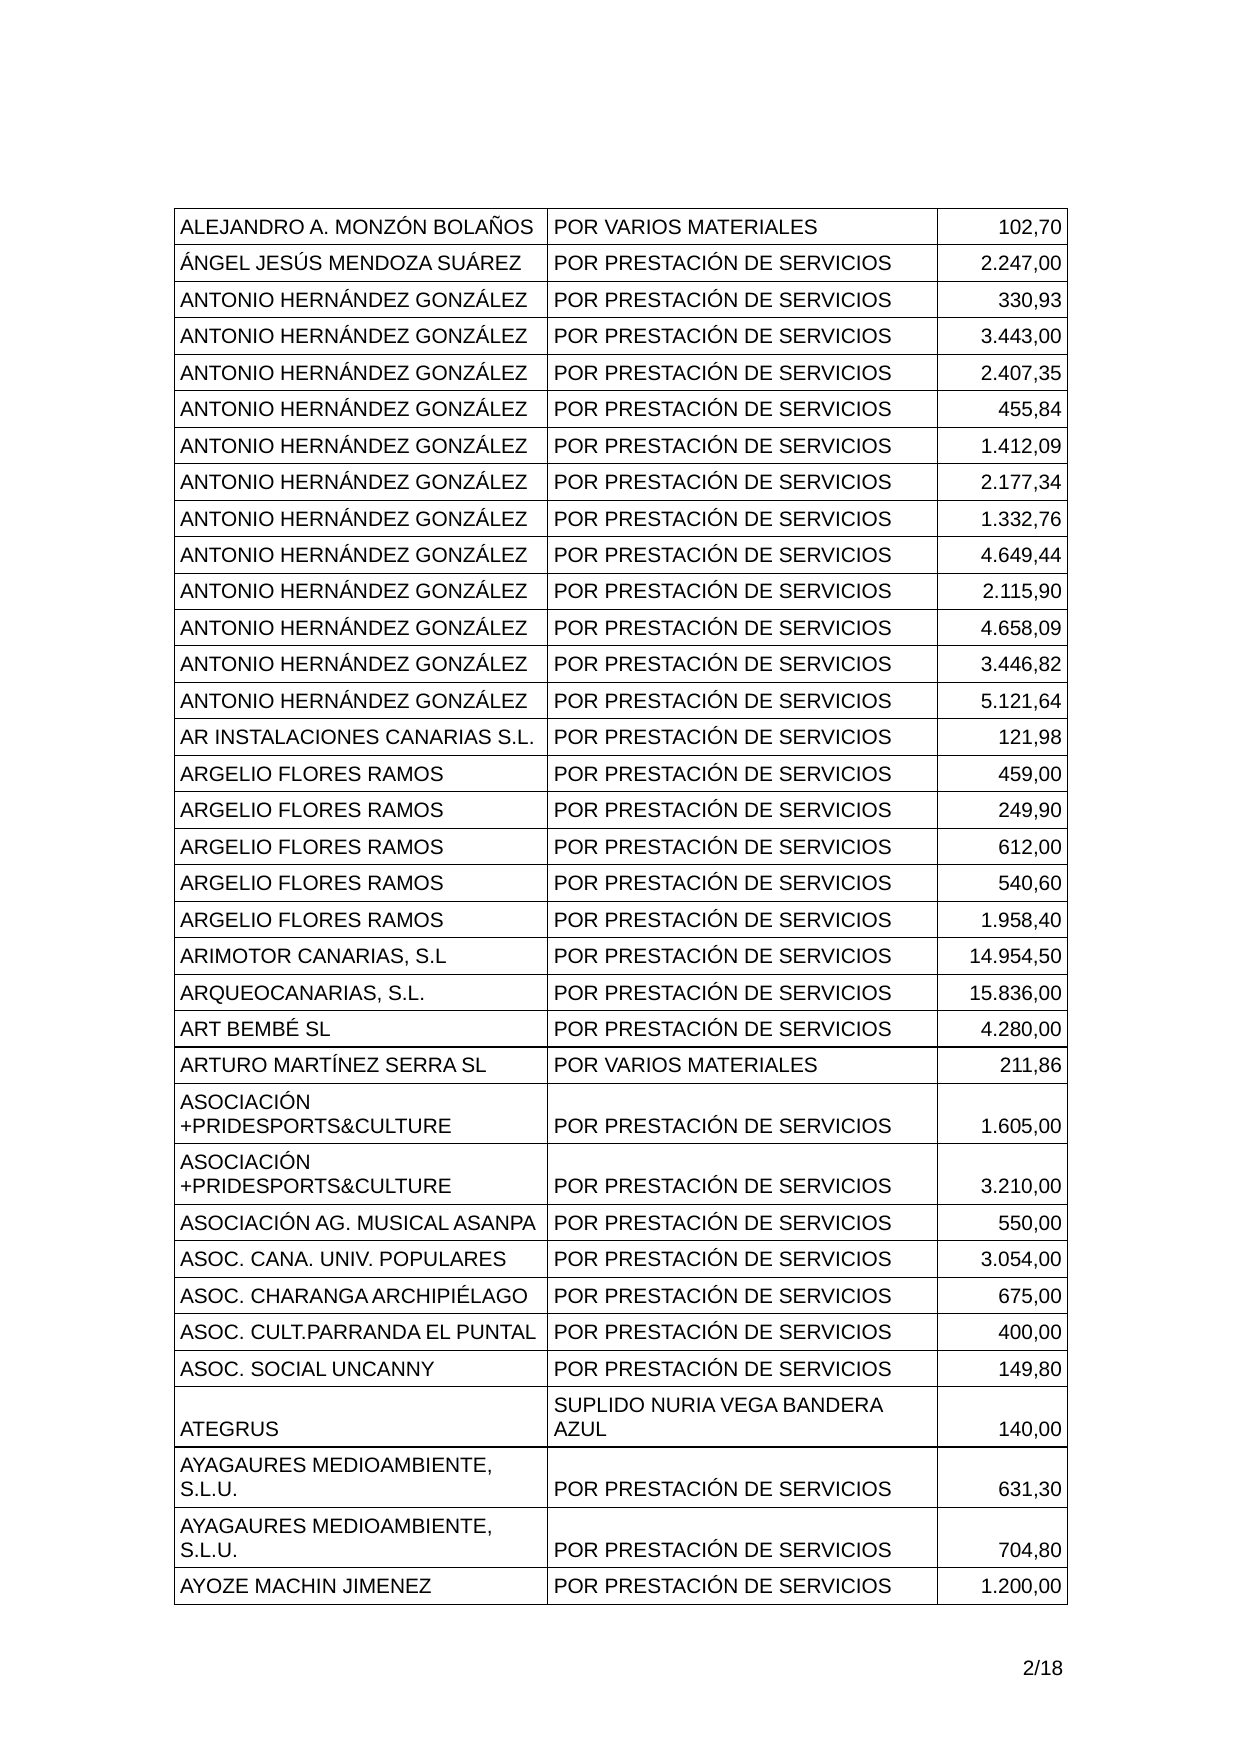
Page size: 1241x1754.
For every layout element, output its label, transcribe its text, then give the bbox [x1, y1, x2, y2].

table_cell POR PRESTACIÓN DE SERVICIOS [548, 391, 937, 427]
table_cell POR PRESTACIÓN DE SERVICIOS [548, 245, 937, 281]
table_cell 2.407,35 [938, 355, 1067, 390]
table_cell POR PRESTACIÓN DE SERVICIOS [548, 902, 937, 937]
table_cell ANTONIO HERNÁNDEZ GONZÁLEZ [175, 391, 547, 427]
table_cell AYAGAURES MEDIOAMBIENTE, S.L.U. [175, 1448, 547, 1507]
table_cell 15.836,00 [938, 975, 1067, 1010]
table_cell POR PRESTACIÓN DE SERVICIOS [548, 1314, 937, 1349]
table_cell POR PRESTACIÓN DE SERVICIOS [548, 683, 937, 718]
table_cell ANTONIO HERNÁNDEZ GONZÁLEZ [175, 646, 547, 682]
table_cell ASOC. SOCIAL UNCANNY [175, 1351, 547, 1386]
table_cell ARTURO MARTÍNEZ SERRA SL [175, 1048, 547, 1083]
table_cell ANTONIO HERNÁNDEZ GONZÁLEZ [175, 610, 547, 645]
table_cell POR PRESTACIÓN DE SERVICIOS [548, 1278, 937, 1313]
table_cell ALEJANDRO A. MONZÓN BOLAÑOS [175, 209, 547, 244]
table_cell 540,60 [938, 865, 1067, 901]
table_cell ANTONIO HERNÁNDEZ GONZÁLEZ [175, 464, 547, 499]
table_cell POR PRESTACIÓN DE SERVICIOS [548, 1568, 937, 1604]
table_cell ANTONIO HERNÁNDEZ GONZÁLEZ [175, 574, 547, 609]
table_cell ARQUEOCANARIAS, S.L. [175, 975, 547, 1010]
table_cell POR PRESTACIÓN DE SERVICIOS [548, 756, 937, 791]
table_cell 4.280,00 [938, 1011, 1067, 1046]
table_cell POR PRESTACIÓN DE SERVICIOS [548, 1448, 937, 1507]
table_cell POR PRESTACIÓN DE SERVICIOS [548, 646, 937, 682]
table_cell POR PRESTACIÓN DE SERVICIOS [548, 1241, 937, 1277]
table_cell POR VARIOS MATERIALES [548, 1048, 937, 1083]
table_cell 149,80 [938, 1351, 1067, 1386]
table_cell ARGELIO FLORES RAMOS [175, 829, 547, 864]
table_cell 3.054,00 [938, 1241, 1067, 1277]
table_cell 14.954,50 [938, 938, 1067, 973]
table_cell 2.177,34 [938, 464, 1067, 499]
table_cell POR PRESTACIÓN DE SERVICIOS [548, 428, 937, 463]
table_cell ARGELIO FLORES RAMOS [175, 865, 547, 901]
table_cell ANTONIO HERNÁNDEZ GONZÁLEZ [175, 318, 547, 354]
table_cell 1.958,40 [938, 902, 1067, 937]
table_cell POR PRESTACIÓN DE SERVICIOS [548, 792, 937, 828]
table_cell POR PRESTACIÓN DE SERVICIOS [548, 501, 937, 536]
table_cell ANTONIO HERNÁNDEZ GONZÁLEZ [175, 282, 547, 317]
table_cell 121,98 [938, 719, 1067, 755]
table_cell POR PRESTACIÓN DE SERVICIOS [548, 865, 937, 901]
table_cell ARGELIO FLORES RAMOS [175, 756, 547, 791]
table_cell POR VARIOS MATERIALES [548, 209, 937, 244]
table_cell POR PRESTACIÓN DE SERVICIOS [548, 719, 937, 755]
table_cell 249,90 [938, 792, 1067, 828]
table_cell 3.210,00 [938, 1144, 1067, 1204]
table_cell ÁNGEL JESÚS MENDOZA SUÁREZ [175, 245, 547, 281]
table_cell POR PRESTACIÓN DE SERVICIOS [548, 537, 937, 572]
table_cell AYOZE MACHIN JIMENEZ [175, 1568, 547, 1604]
table_cell POR PRESTACIÓN DE SERVICIOS [548, 1084, 937, 1143]
table_cell POR PRESTACIÓN DE SERVICIOS [548, 975, 937, 1010]
table_cell 3.443,00 [938, 318, 1067, 354]
table_cell 330,93 [938, 282, 1067, 317]
table_cell POR PRESTACIÓN DE SERVICIOS [548, 938, 937, 973]
table_cell 704,80 [938, 1508, 1067, 1567]
table_cell 1.332,76 [938, 501, 1067, 536]
table_cell ASOCIACIÓN AG. MUSICAL ASANPA [175, 1205, 547, 1240]
table_cell AR INSTALACIONES CANARIAS S.L. [175, 719, 547, 755]
table_cell 2.115,90 [938, 574, 1067, 609]
table_cell ANTONIO HERNÁNDEZ GONZÁLEZ [175, 537, 547, 572]
table_cell 612,00 [938, 829, 1067, 864]
table_cell AYAGAURES MEDIOAMBIENTE, S.L.U. [175, 1508, 547, 1567]
table_cell ART BEMBÉ SL [175, 1011, 547, 1046]
table_cell SUPLIDO NURIA VEGA BANDERA AZUL [548, 1387, 937, 1446]
table_cell 400,00 [938, 1314, 1067, 1349]
table_cell 211,86 [938, 1048, 1067, 1083]
table_cell 3.446,82 [938, 646, 1067, 682]
table_cell 550,00 [938, 1205, 1067, 1240]
table_cell ASOCIACIÓN +PRIDESPORTS&CULTURE [175, 1144, 547, 1204]
table_cell POR PRESTACIÓN DE SERVICIOS [548, 355, 937, 390]
table_cell 4.649,44 [938, 537, 1067, 572]
table_cell POR PRESTACIÓN DE SERVICIOS [548, 1011, 937, 1046]
table_cell POR PRESTACIÓN DE SERVICIOS [548, 610, 937, 645]
table_cell 102,70 [938, 209, 1067, 244]
table_cell ASOC. CULT.PARRANDA EL PUNTAL [175, 1314, 547, 1349]
table_cell ANTONIO HERNÁNDEZ GONZÁLEZ [175, 683, 547, 718]
table_cell POR PRESTACIÓN DE SERVICIOS [548, 1351, 937, 1386]
table_cell ANTONIO HERNÁNDEZ GONZÁLEZ [175, 501, 547, 536]
table_cell ASOCIACIÓN +PRIDESPORTS&CULTURE [175, 1084, 547, 1143]
table_cell 459,00 [938, 756, 1067, 791]
table_cell 5.121,64 [938, 683, 1067, 718]
table_cell 675,00 [938, 1278, 1067, 1313]
table_cell 631,30 [938, 1448, 1067, 1507]
table_cell POR PRESTACIÓN DE SERVICIOS [548, 829, 937, 864]
table_cell ASOC. CANA. UNIV. POPULARES [175, 1241, 547, 1277]
table_cell ANTONIO HERNÁNDEZ GONZÁLEZ [175, 355, 547, 390]
table_cell ATEGRUS [175, 1387, 547, 1446]
table_cell ARGELIO FLORES RAMOS [175, 792, 547, 828]
table_cell POR PRESTACIÓN DE SERVICIOS [548, 574, 937, 609]
table_cell 1.412,09 [938, 428, 1067, 463]
table_cell 2.247,00 [938, 245, 1067, 281]
table_cell 1.605,00 [938, 1084, 1067, 1143]
table_cell POR PRESTACIÓN DE SERVICIOS [548, 318, 937, 354]
table_cell ASOC. CHARANGA ARCHIPIÉLAGO [175, 1278, 547, 1313]
table_cell POR PRESTACIÓN DE SERVICIOS [548, 1508, 937, 1567]
table_cell 1.200,00 [938, 1568, 1067, 1604]
table_cell POR PRESTACIÓN DE SERVICIOS [548, 1144, 937, 1204]
table_cell ARGELIO FLORES RAMOS [175, 902, 547, 937]
table_cell ARIMOTOR CANARIAS, S.L [175, 938, 547, 973]
table_cell POR PRESTACIÓN DE SERVICIOS [548, 464, 937, 499]
table_cell 140,00 [938, 1387, 1067, 1446]
table_cell ANTONIO HERNÁNDEZ GONZÁLEZ [175, 428, 547, 463]
table_cell POR PRESTACIÓN DE SERVICIOS [548, 282, 937, 317]
table_cell 4.658,09 [938, 610, 1067, 645]
table_cell POR PRESTACIÓN DE SERVICIOS [548, 1205, 937, 1240]
table_cell 455,84 [938, 391, 1067, 427]
